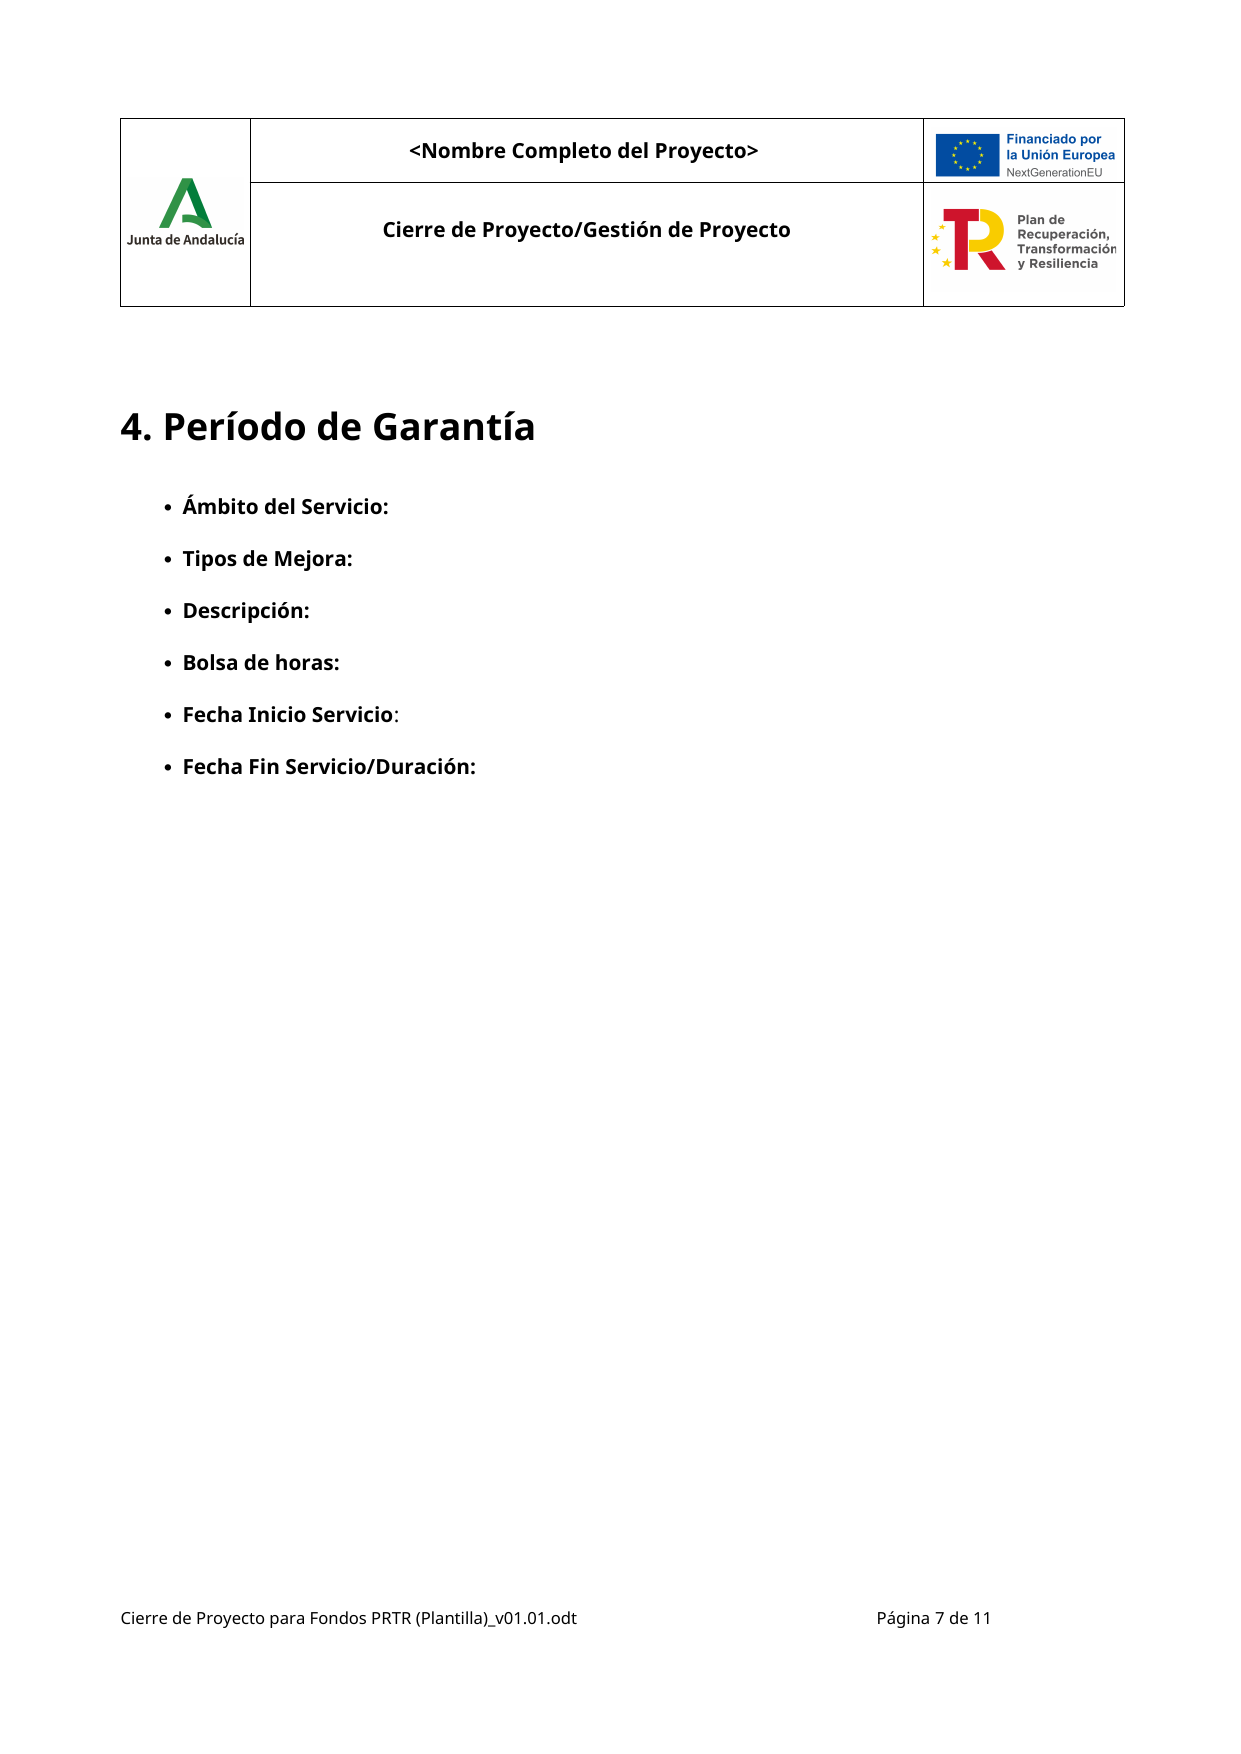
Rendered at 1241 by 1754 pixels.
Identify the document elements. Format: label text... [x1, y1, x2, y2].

picture [126, 177, 244, 246]
list Descripción: [164, 596, 1123, 625]
list Fecha Fin Servicio/Duración: [164, 752, 1123, 781]
picture [931, 187, 1117, 292]
list Fecha Inicio Servicio: [164, 700, 1123, 729]
list Tipos de Mejora: [164, 544, 1123, 573]
list Bolsa de horas: [164, 648, 1123, 677]
picture [931, 127, 1118, 182]
list Ámbito del Servicio: [164, 492, 1123, 521]
subtitle Período de Garantía [120, 400, 1123, 451]
